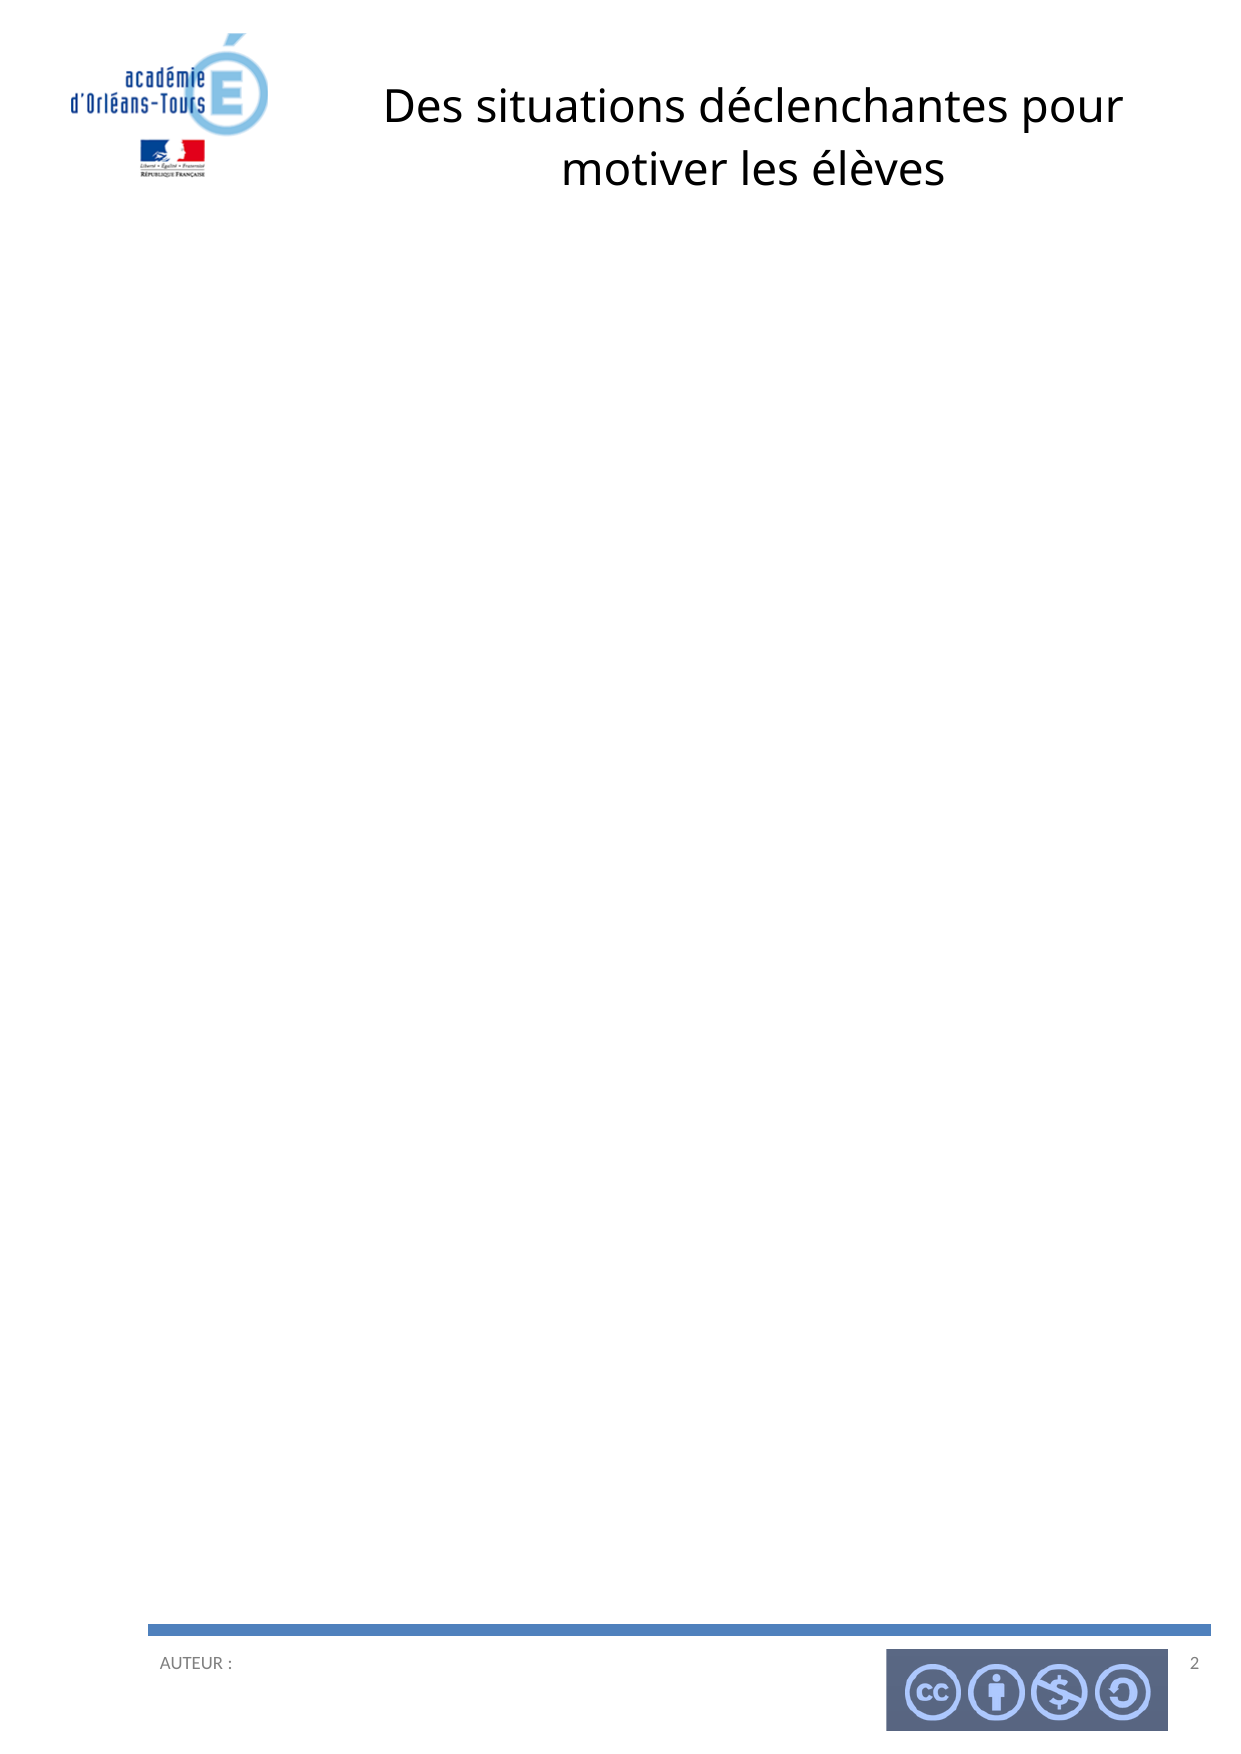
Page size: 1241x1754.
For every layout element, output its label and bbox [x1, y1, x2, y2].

picture [886, 1649, 1168, 1731]
picture [71, 33, 268, 178]
